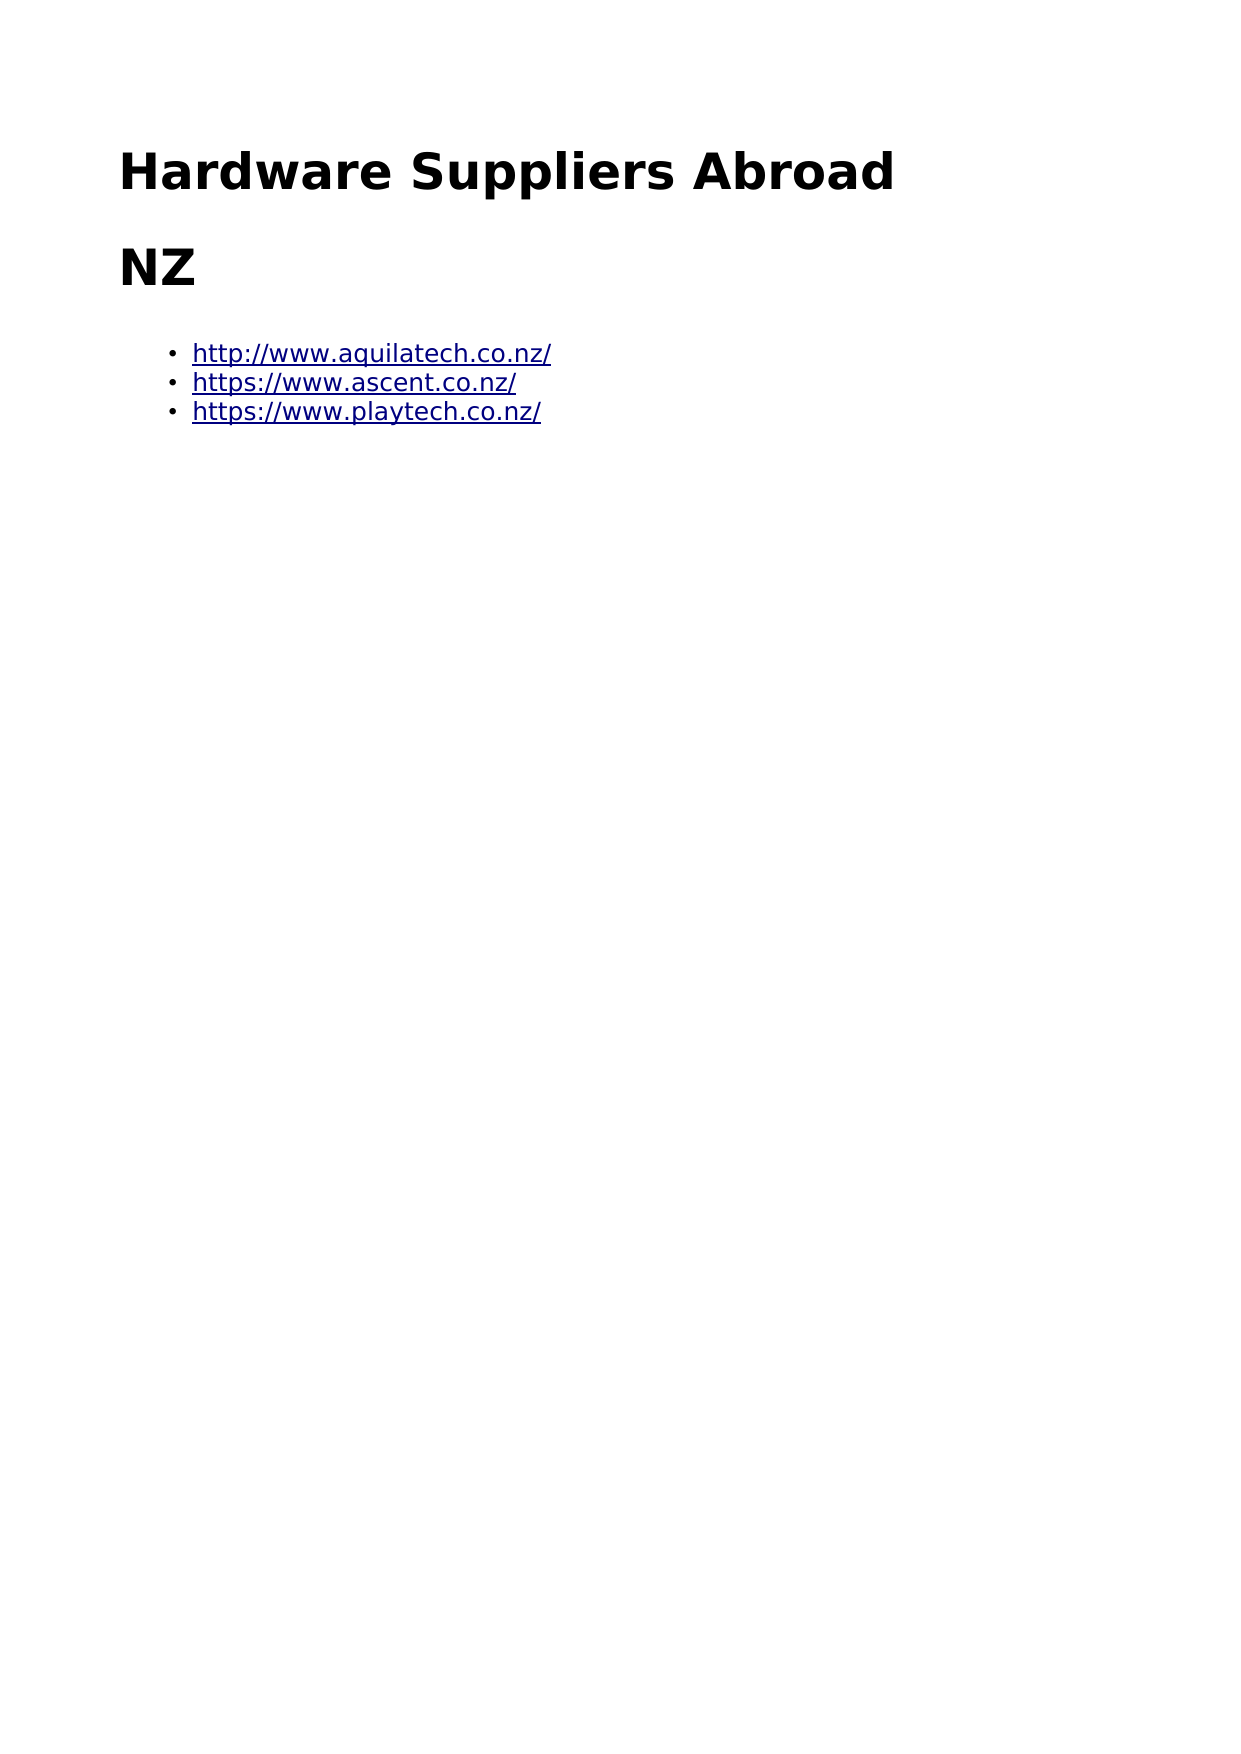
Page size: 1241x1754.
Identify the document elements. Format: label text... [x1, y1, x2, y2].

list https://www.ascent.co.nz/ [177, 368, 1122, 397]
list https://www.playtech.co.nz/ [177, 397, 1122, 427]
list http://www.aquilatech.co.nz/ [177, 339, 1122, 368]
subtitle NZ [118, 239, 1122, 297]
subtitle Hardware Suppliers Abroad [118, 143, 1122, 201]
